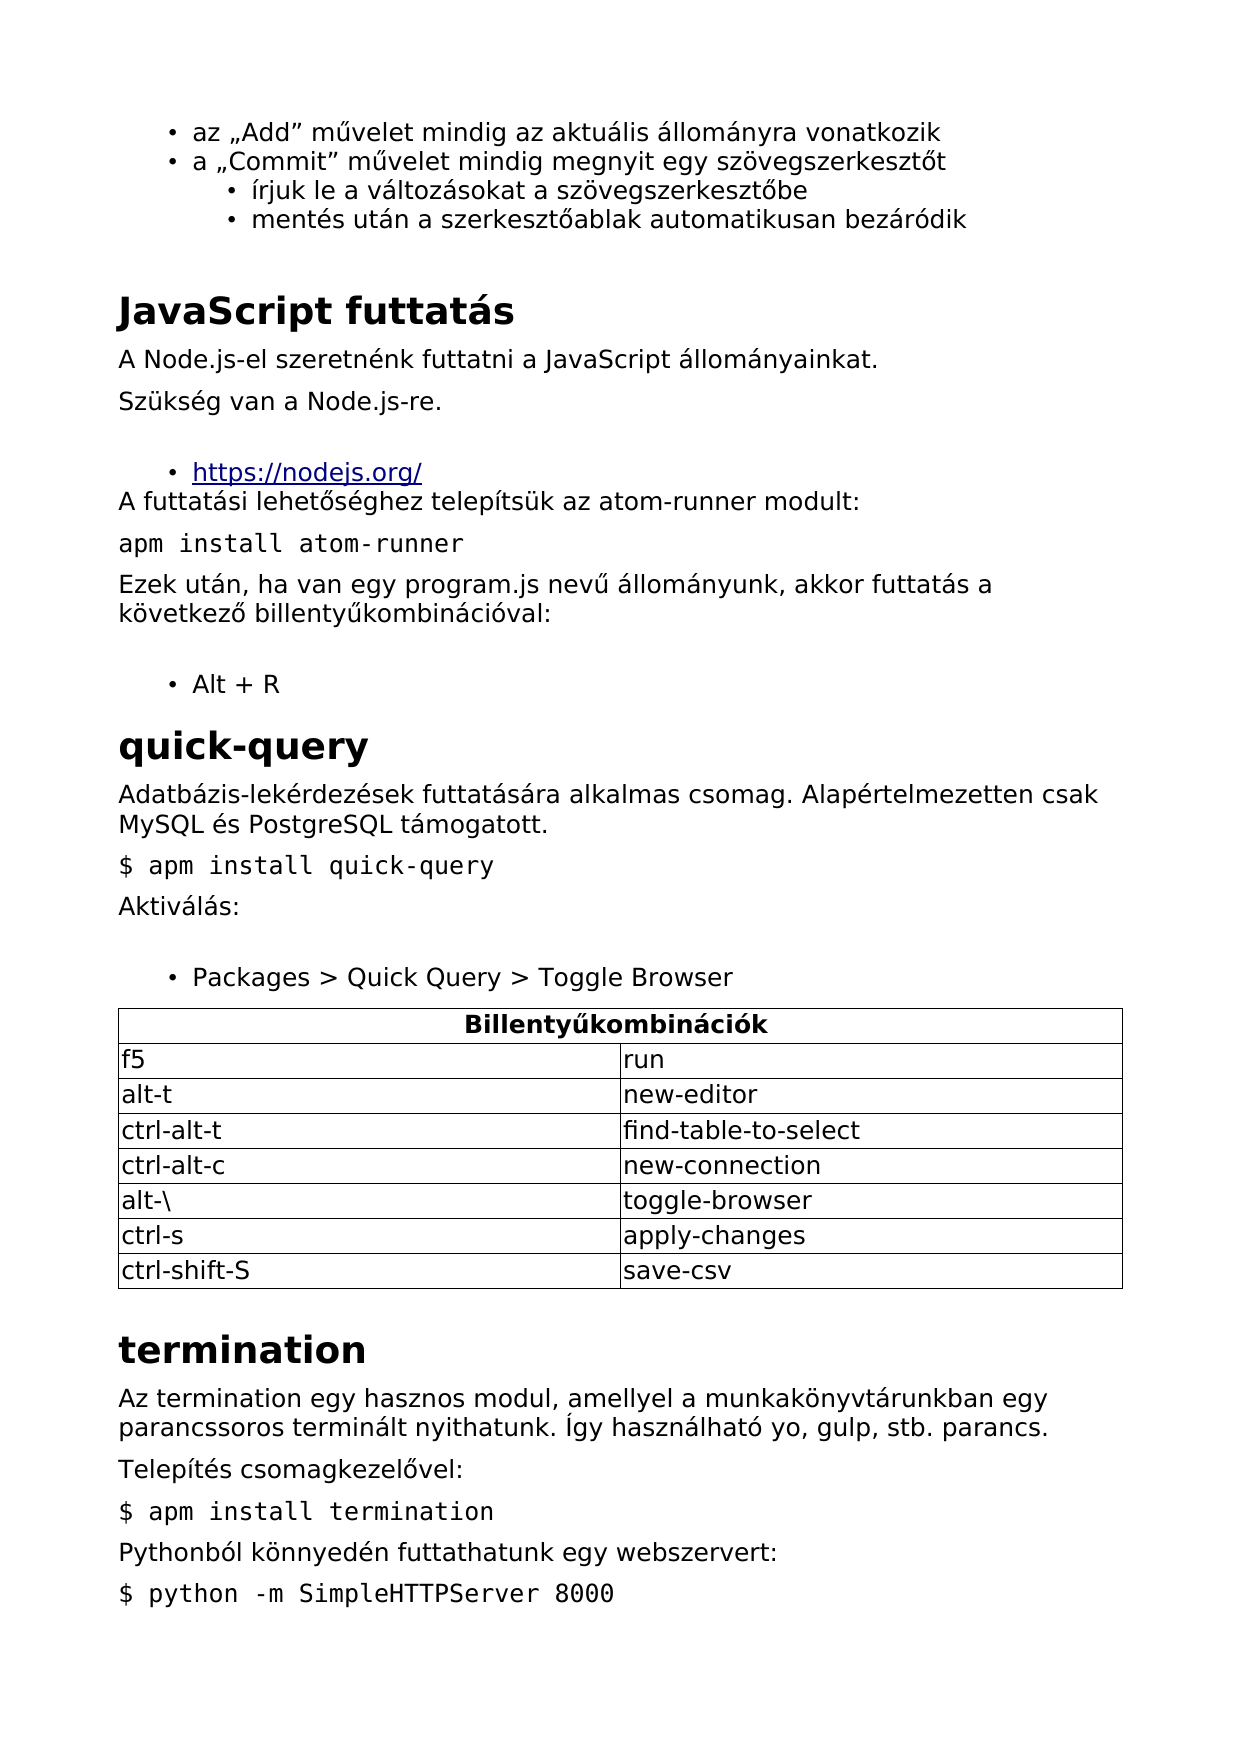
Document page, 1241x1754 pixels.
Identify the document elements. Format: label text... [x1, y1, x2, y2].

table_cell ctrl-shift-S [119, 1254, 620, 1288]
text Ezek után, ha van egy program.js nevű állományunk, akkor futtatás a következő billentyűkombinációval: [118, 570, 1122, 628]
list Alt + R [177, 670, 1122, 699]
table_cell new-editor [621, 1079, 1122, 1113]
table_cell ctrl-alt-t [119, 1114, 620, 1148]
table_cell alt-t [119, 1079, 620, 1113]
table_cell toggle-browser [621, 1184, 1122, 1218]
table_cell find-table-to-select [621, 1114, 1122, 1148]
text $ apm install termination [118, 1497, 1122, 1526]
table_cell new-connection [621, 1149, 1122, 1183]
list https://nodejs.org/ [177, 458, 1122, 487]
table_cell ctrl-alt-c [119, 1149, 620, 1183]
text A Node.js-el szeretnénk futtatni a JavaScript állományainkat. [118, 345, 1122, 374]
text Aktiválás: [118, 892, 1122, 922]
text A futtatási lehetőséghez telepítsük az atom-runner modult: [118, 487, 1122, 517]
text Szükség van a Node.js-re. [118, 387, 1122, 416]
text $ python -m SimpleHTTPServer 8000 [118, 1579, 1122, 1609]
text Telepítés csomagkezelővel: [118, 1455, 1122, 1484]
subtitle JavaScript futtatás [118, 289, 1122, 333]
text Adatbázis-lekérdezések futtatására alkalmas csomag. Alapértelmezetten csak MySQL és PostgreSQL támogatott. [118, 781, 1122, 839]
list az „Add” művelet mindig az aktuális állományra vonatkozik [177, 118, 1122, 147]
text Pythonból könnyedén futtathatunk egy webszervert: [118, 1538, 1122, 1567]
table_cell apply-changes [621, 1219, 1122, 1253]
table_cell run [621, 1044, 1122, 1078]
table_header Billentyűkombinációk [119, 1009, 1122, 1043]
subtitle termination [118, 1328, 1122, 1372]
subtitle quick-query [118, 724, 1122, 768]
list írjuk le a változásokat a szövegszerkesztőbe [236, 176, 1122, 206]
text $ apm install quick-query [118, 851, 1122, 881]
table_cell ctrl-s [119, 1219, 620, 1253]
list mentés után a szerkesztőablak automatikusan bezáródik [236, 206, 1122, 235]
table_cell save-csv [621, 1254, 1122, 1288]
list Packages > Quick Query > Toggle Browser [177, 963, 1122, 993]
text apm install atom-runner [118, 529, 1122, 558]
table_cell f5 [119, 1044, 620, 1078]
list a „Commit” művelet mindig megnyit egy szövegszerkesztőt [177, 147, 1122, 176]
table_cell alt-\ [119, 1184, 620, 1218]
text Az termination egy hasznos modul, amellyel a munkakönyvtárunkban egy parancssoros terminált nyithatunk. Így használható yo, gulp, stb. parancs. [118, 1384, 1122, 1443]
